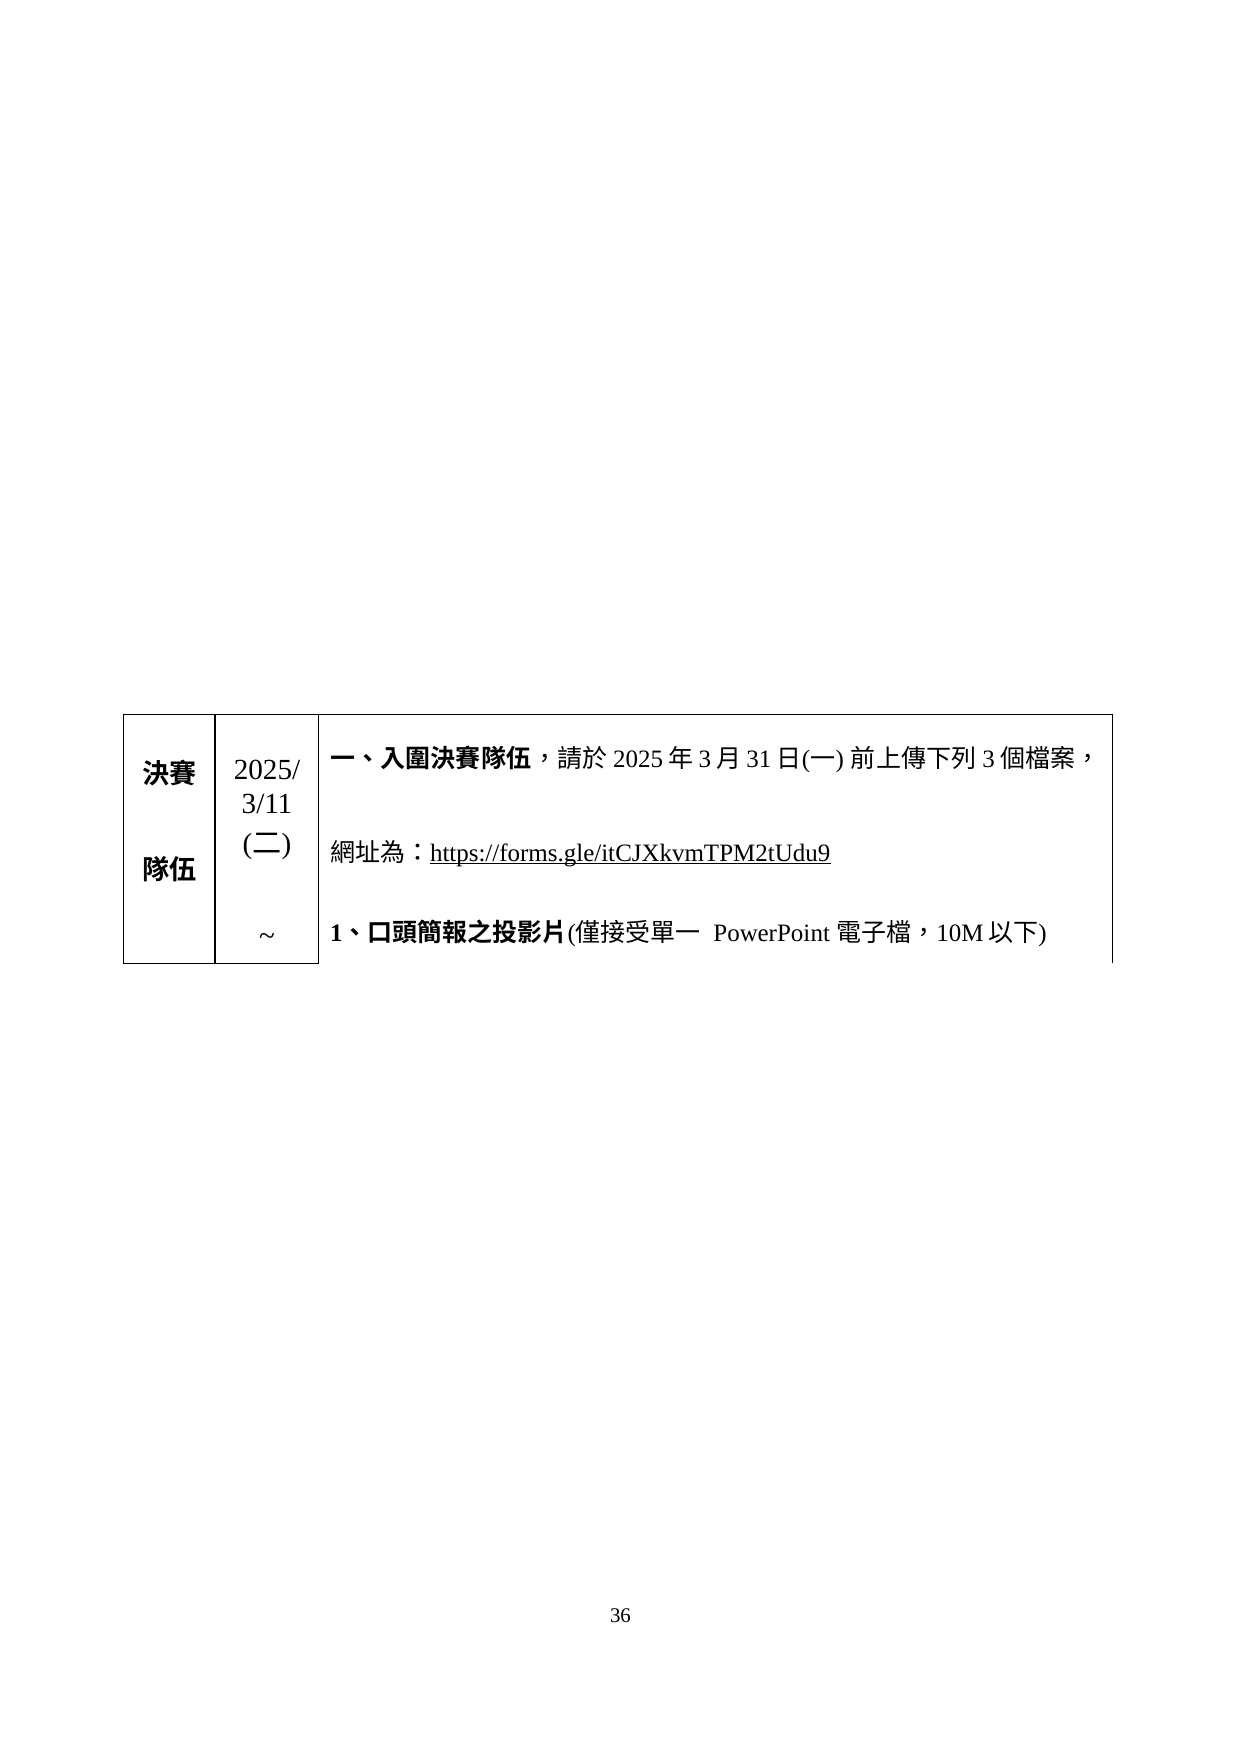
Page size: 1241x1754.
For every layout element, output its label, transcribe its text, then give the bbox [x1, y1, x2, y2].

table_cell 一、入圍決賽隊伍，請於2025年3月31日(一) 前上傳下列3個檔案，網址為：https://forms.gle/itCJXkvmTPM2tUdu9 1、口頭簡報之投影片(僅接受單一 PowerPoint 電子檔，10M以下) 2、企劃書精簡版(word 檔)，以便印製競賽手冊及決賽評審委員審閱。 精簡版報告內容：團隊名稱、學校名稱、 指導老師與隊員介紹、團隊照片、商品照 片、企劃案特色等。(限word檔二頁，5M以下) 3.銀行帳戶封面照片(jpg檔)，每組1位組員當代表，需當日可以來簽名的同學帳戶，不得使用教師帳戶或他人帳戶。 4.截止時間：以上入圍組別2025年3月31日(一)前上傳，逾期不受理。 5.簡報電子檔僅接受單一投影片電子檔，為避免簡報過程中因網路傳輸等不可預知之技術性問題造成爭議，請勿使用超連結與網頁連結。 二、入圍壁報發表組: 入圍壁報發表隊伍請於2025年3月31日(一)前將3份文件寄送主辦單位。 壁報1張，展示架規格為直式 120×90 公分。 領據，請至官網下載文件填寫後印出紙本簽名寄回。 領據上填的銀行帳戶封面照片。每組1位組員當代表，不得使用教師帳戶或他人帳戶。黑白，文字清楚可辨視即可。 將由評審團評分後擇優發給佳作獎。 [319, 715, 1112, 963]
table_cell 2025/3/11 (二) ~ [216, 715, 318, 963]
table_cell 決賽 隊伍 [124, 715, 214, 963]
